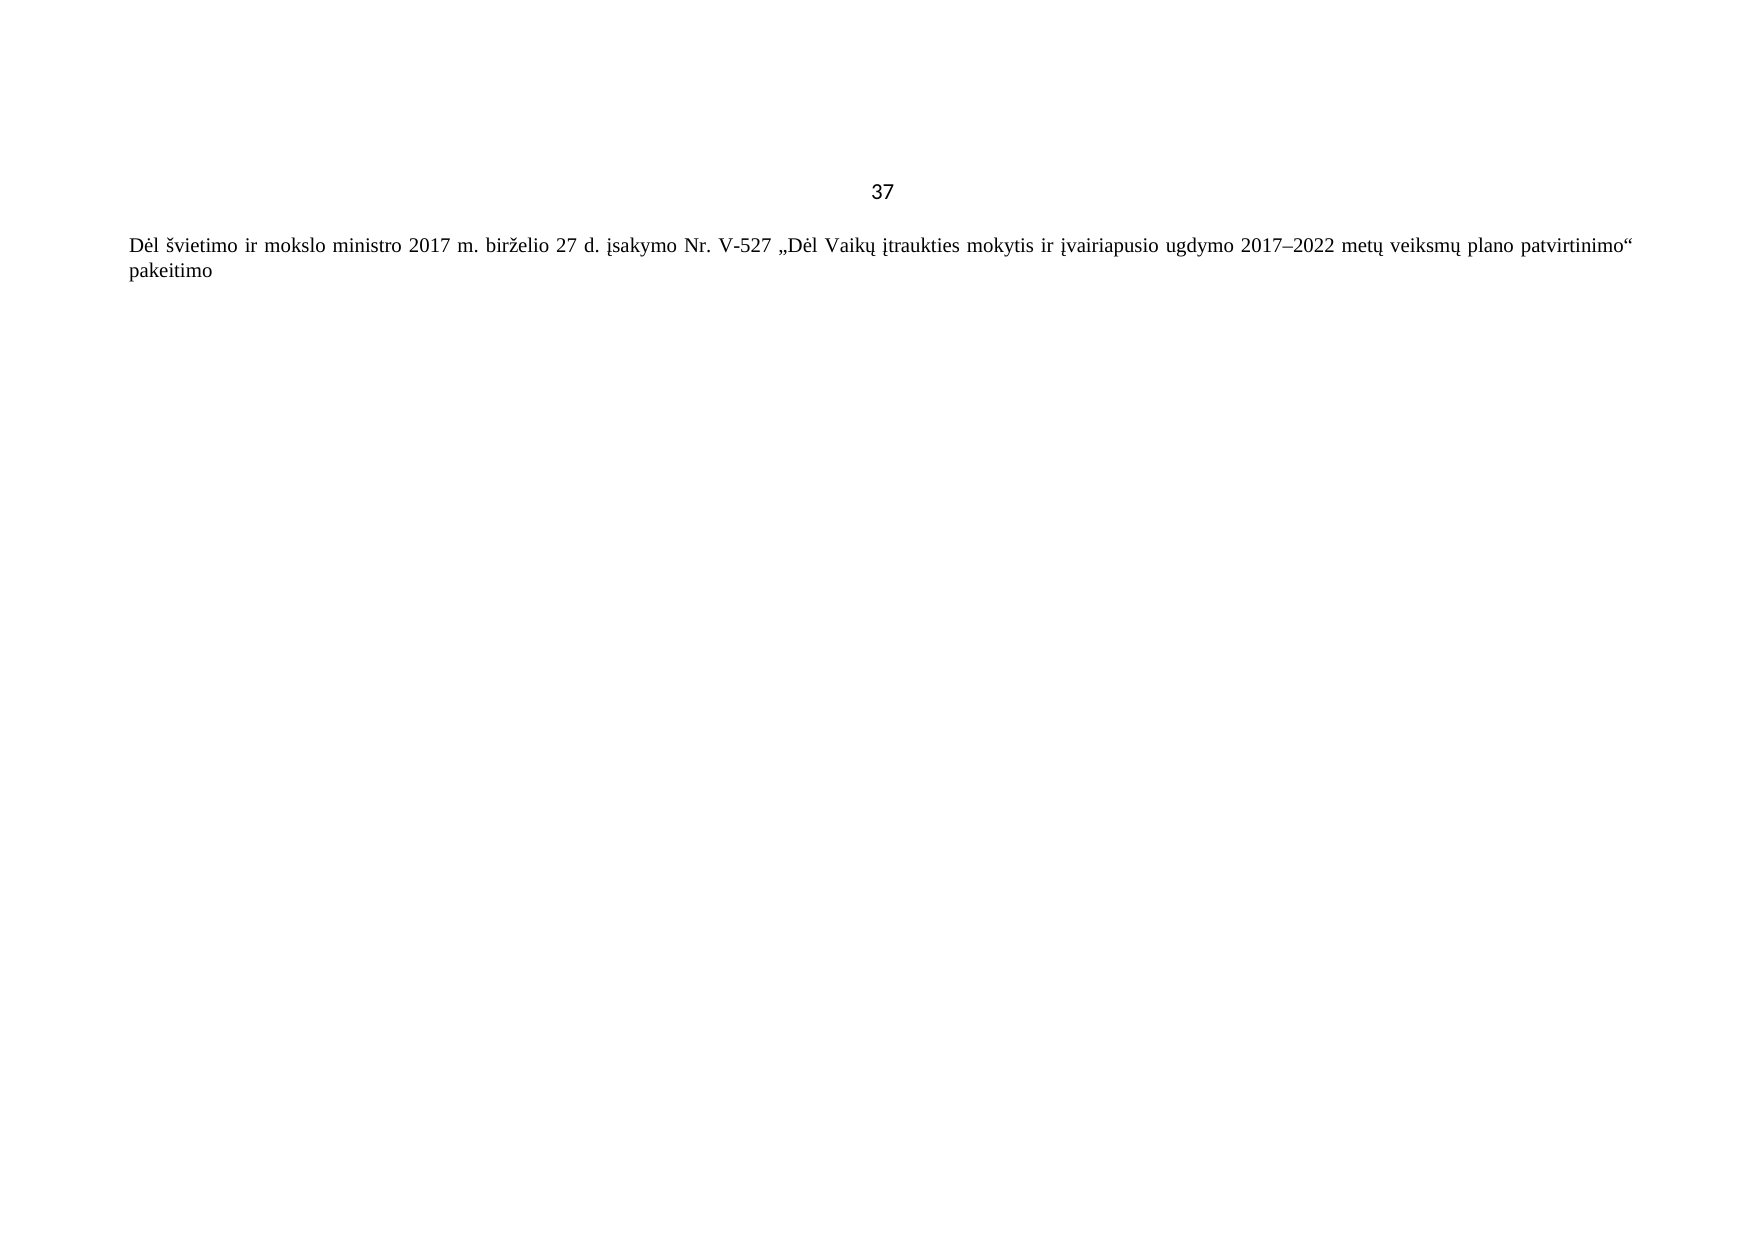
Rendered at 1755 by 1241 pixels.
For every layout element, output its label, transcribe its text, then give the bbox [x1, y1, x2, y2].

text Dėl švietimo ir mokslo ministro 2017 m. birželio 27 d. įsakymo Nr. V-527 „Dėl Vaikų įtraukties mokytis ir įvairiapusio ugdymo 2017–2022 metų veiksmų plano patvirtinimo“ pakeitimo [129, 233, 1636, 282]
